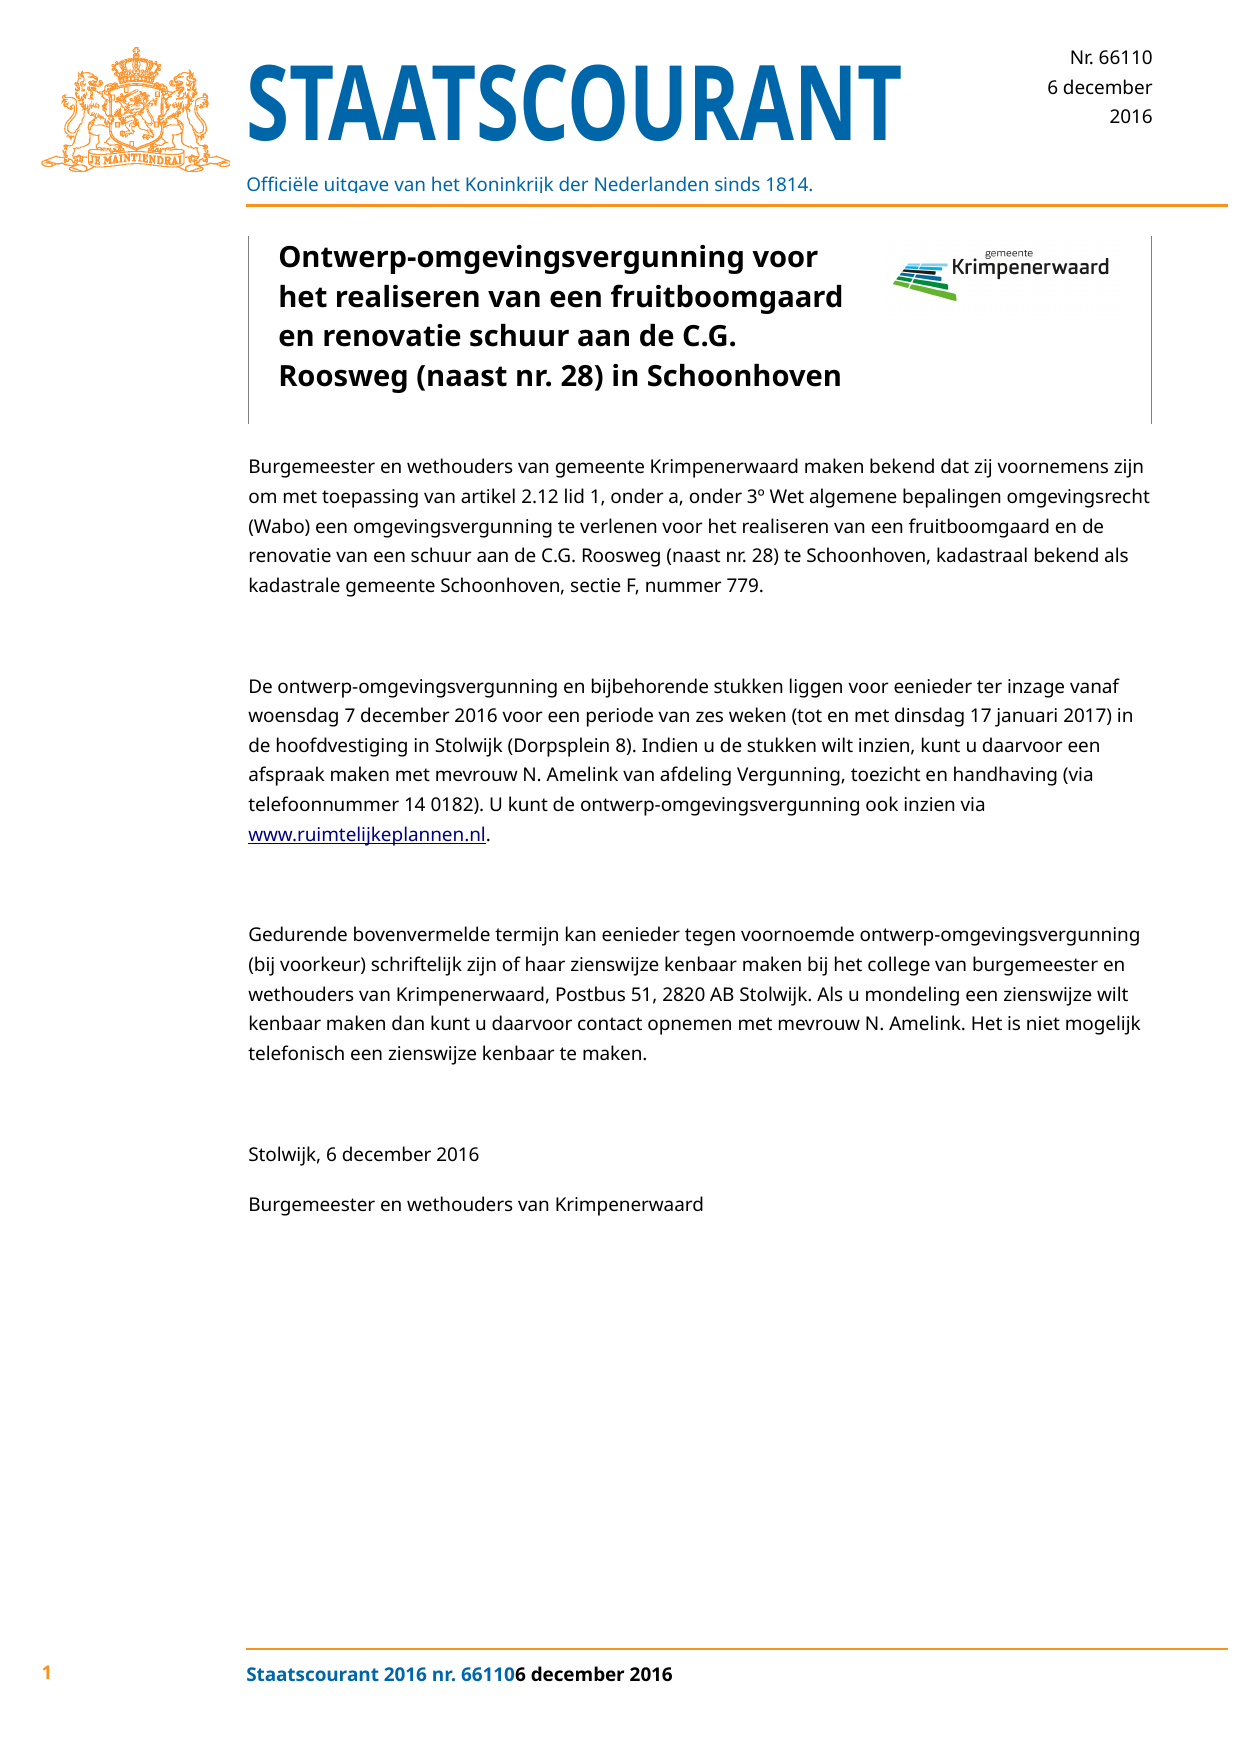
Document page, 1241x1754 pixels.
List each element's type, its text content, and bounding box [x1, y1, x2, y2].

text Stolwijk, 6 december 2016 [248, 1141, 1152, 1166]
text Burgemeester en wethouders van Krimpenerwaard [248, 1191, 1152, 1217]
text Gedurende bovenvermelde termijn kan eenieder tegen voornoemde ontwerp-omgevingsvergunning (bij voorkeur) schriftelijk zijn of haar zienswijze kenbaar maken bij het college van burgemeester en wethouders van Krimpenerwaard, Postbus 51, 2820 AB Stolwijk. Als u mondeling een zienswijze wilt kenbaar maken dan kunt u daarvoor contact opnemen met mevrouw N. Amelink. Het is niet mogelijk telefonisch een zienswijze kenbaar te maken. [248, 922, 1152, 1066]
text Burgemeester en wethouders van gemeente Krimpenerwaard maken bekend dat zij voornemens zijn om met toepassing van artikel 2.12 lid 1, onder a, onder 3º Wet algemene bepalingen omgevingsrecht (Wabo) een omgevingsvergunning te verlenen voor het realiseren van een fruitboomgaard en de renovatie van een schuur aan de C.G. Roosweg (naast nr. 28) te Schoonhoven, kadastraal bekend als kadastrale gemeente Schoonhoven, sectie F, nummer 779. [248, 454, 1152, 598]
picture [882, 236, 1119, 316]
table_header [850, 236, 1151, 424]
text De ontwerp-omgevingsvergunning en bijbehorende stukken liggen voor eenieder ter inzage vanaf woensdag 7 december 2016 voor een periode van zes weken (tot en met dinsdag 17 januari 2017) in de hoofdvestiging in Stolwijk (Dorpsplein 8). Indien u de stukken wilt inzien, kunt u daarvoor een afspraak maken met mevrouw N. Amelink van afdeling Vergunning, toezicht en handhaving (via telefoonnummer 14 0182). U kunt de ontwerp-omgevingsvergunning ook inzien via www.ruimtelijkeplannen.nl. [248, 673, 1152, 846]
table_header Ontwerp-omgevingsvergunning voor het realiseren van een fruitboomgaard en renovatie schuur aan de C.G. Roosweg (naast nr. 28) in Schoonhoven [249, 236, 850, 424]
picture [41, 47, 231, 172]
